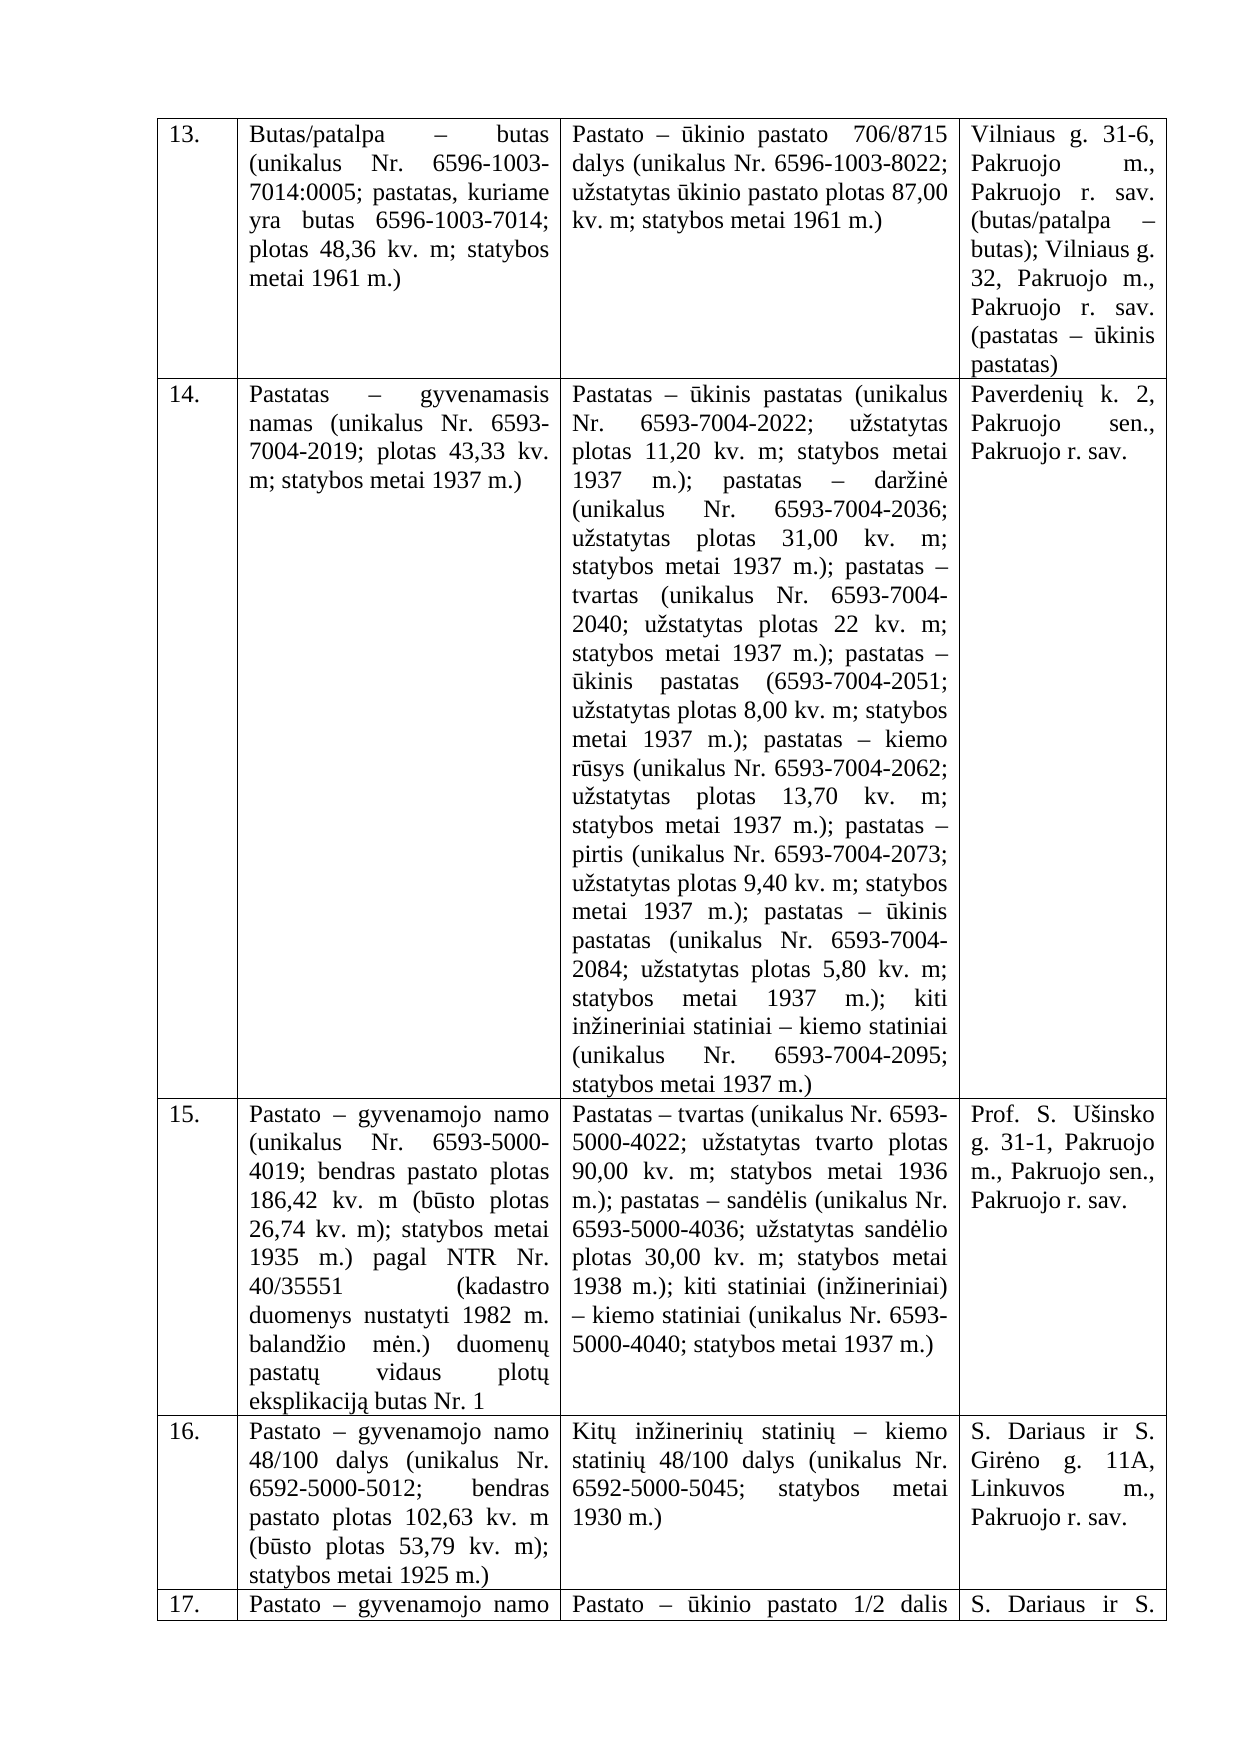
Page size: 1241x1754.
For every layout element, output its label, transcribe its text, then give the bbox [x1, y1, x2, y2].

table_cell Pastato – ūkinio pastato 706/8715 dalys (unikalus Nr. 6596-1003-8022; užstatytas ūkinio pastato plotas 87,00 kv. m; statybos metai 1961 m.) [561, 119, 959, 378]
table_cell Pastato – gyvenamojo namo 48/100 dalys (unikalus Nr. 6592-5000-5012; bendras pastato plotas 102,63 kv. m (būsto plotas 53,79 kv. m); statybos metai 1925 m.) [238, 1416, 560, 1588]
table_cell Pastato – gyvenamojo namo (unikalus Nr. 6593-5000-4019; bendras pastato plotas 186,42 kv. m (būsto plotas 26,74 kv. m); statybos metai 1935 m.) pagal NTR Nr. 40/35551 (kadastro duomenys nustatyti 1982 m. balandžio mėn.) duomenų pastatų vidaus plotų eksplikaciją butas Nr. 1 [238, 1099, 560, 1415]
table_cell Pastatas – gyvenamasis namas (unikalus Nr. 6593-7004-2019; plotas 43,33 kv. m; statybos metai 1937 m.) [238, 379, 560, 1098]
table_cell 17. [158, 1590, 237, 1620]
table_cell Kitų inžinerinių statinių – kiemo statinių 48/100 dalys (unikalus Nr. 6592-5000-5045; statybos metai 1930 m.) [561, 1416, 959, 1588]
table_cell Prof. S. Ušinsko g. 31-1, Pakruojo m., Pakruojo sen., Pakruojo r. sav. [960, 1099, 1166, 1415]
table_cell S. Dariaus ir S. [960, 1590, 1166, 1620]
table_cell Pastatas – ūkinis pastatas (unikalus Nr. 6593-7004-2022; užstatytas plotas 11,20 kv. m; statybos metai 1937 m.); pastatas – daržinė (unikalus Nr. 6593-7004-2036; užstatytas plotas 31,00 kv. m; statybos metai 1937 m.); pastatas – tvartas (unikalus Nr. 6593-7004-2040; užstatytas plotas 22 kv. m; statybos metai 1937 m.); pastatas – ūkinis pastatas (6593-7004-2051; užstatytas plotas 8,00 kv. m; statybos metai 1937 m.); pastatas – kiemo rūsys (unikalus Nr. 6593-7004-2062; užstatytas plotas 13,70 kv. m; statybos metai 1937 m.); pastatas – pirtis (unikalus Nr. 6593-7004-2073; užstatytas plotas 9,40 kv. m; statybos metai 1937 m.); pastatas – ūkinis pastatas (unikalus Nr. 6593-7004-2084; užstatytas plotas 5,80 kv. m; statybos metai 1937 m.); kiti inžineriniai statiniai – kiemo statiniai (unikalus Nr. 6593-7004-2095; statybos metai 1937 m.) [561, 379, 959, 1098]
table_cell 15. [158, 1099, 237, 1415]
table_cell 16. [158, 1416, 237, 1588]
table_cell 13. [158, 119, 237, 378]
table_cell Vilniaus g. 31-6, Pakruojo m., Pakruojo r. sav. (butas/patalpa – butas); Vilniaus g. 32, Pakruojo m., Pakruojo r. sav. (pastatas – ūkinis pastatas) [960, 119, 1166, 378]
table_cell Paverdenių k. 2, Pakruojo sen., Pakruojo r. sav. [960, 379, 1166, 1098]
table_cell Pastato – gyvenamojo namo [238, 1590, 560, 1620]
table_cell Butas/patalpa – butas (unikalus Nr. 6596-1003-7014:0005; pastatas, kuriame yra butas 6596-1003-7014; plotas 48,36 kv. m; statybos metai 1961 m.) [238, 119, 560, 378]
table_cell Pastato – ūkinio pastato 1/2 dalis [561, 1590, 959, 1620]
table_cell 14. [158, 379, 237, 1098]
table_cell S. Dariaus ir S. Girėno g. 11A, Linkuvos m., Pakruojo r. sav. [960, 1416, 1166, 1588]
table_cell Pastatas – tvartas (unikalus Nr. 6593-5000-4022; užstatytas tvarto plotas 90,00 kv. m; statybos metai 1936 m.); pastatas – sandėlis (unikalus Nr. 6593-5000-4036; užstatytas sandėlio plotas 30,00 kv. m; statybos metai 1938 m.); kiti statiniai (inžineriniai) – kiemo statiniai (unikalus Nr. 6593-5000-4040; statybos metai 1937 m.) [561, 1099, 959, 1415]
